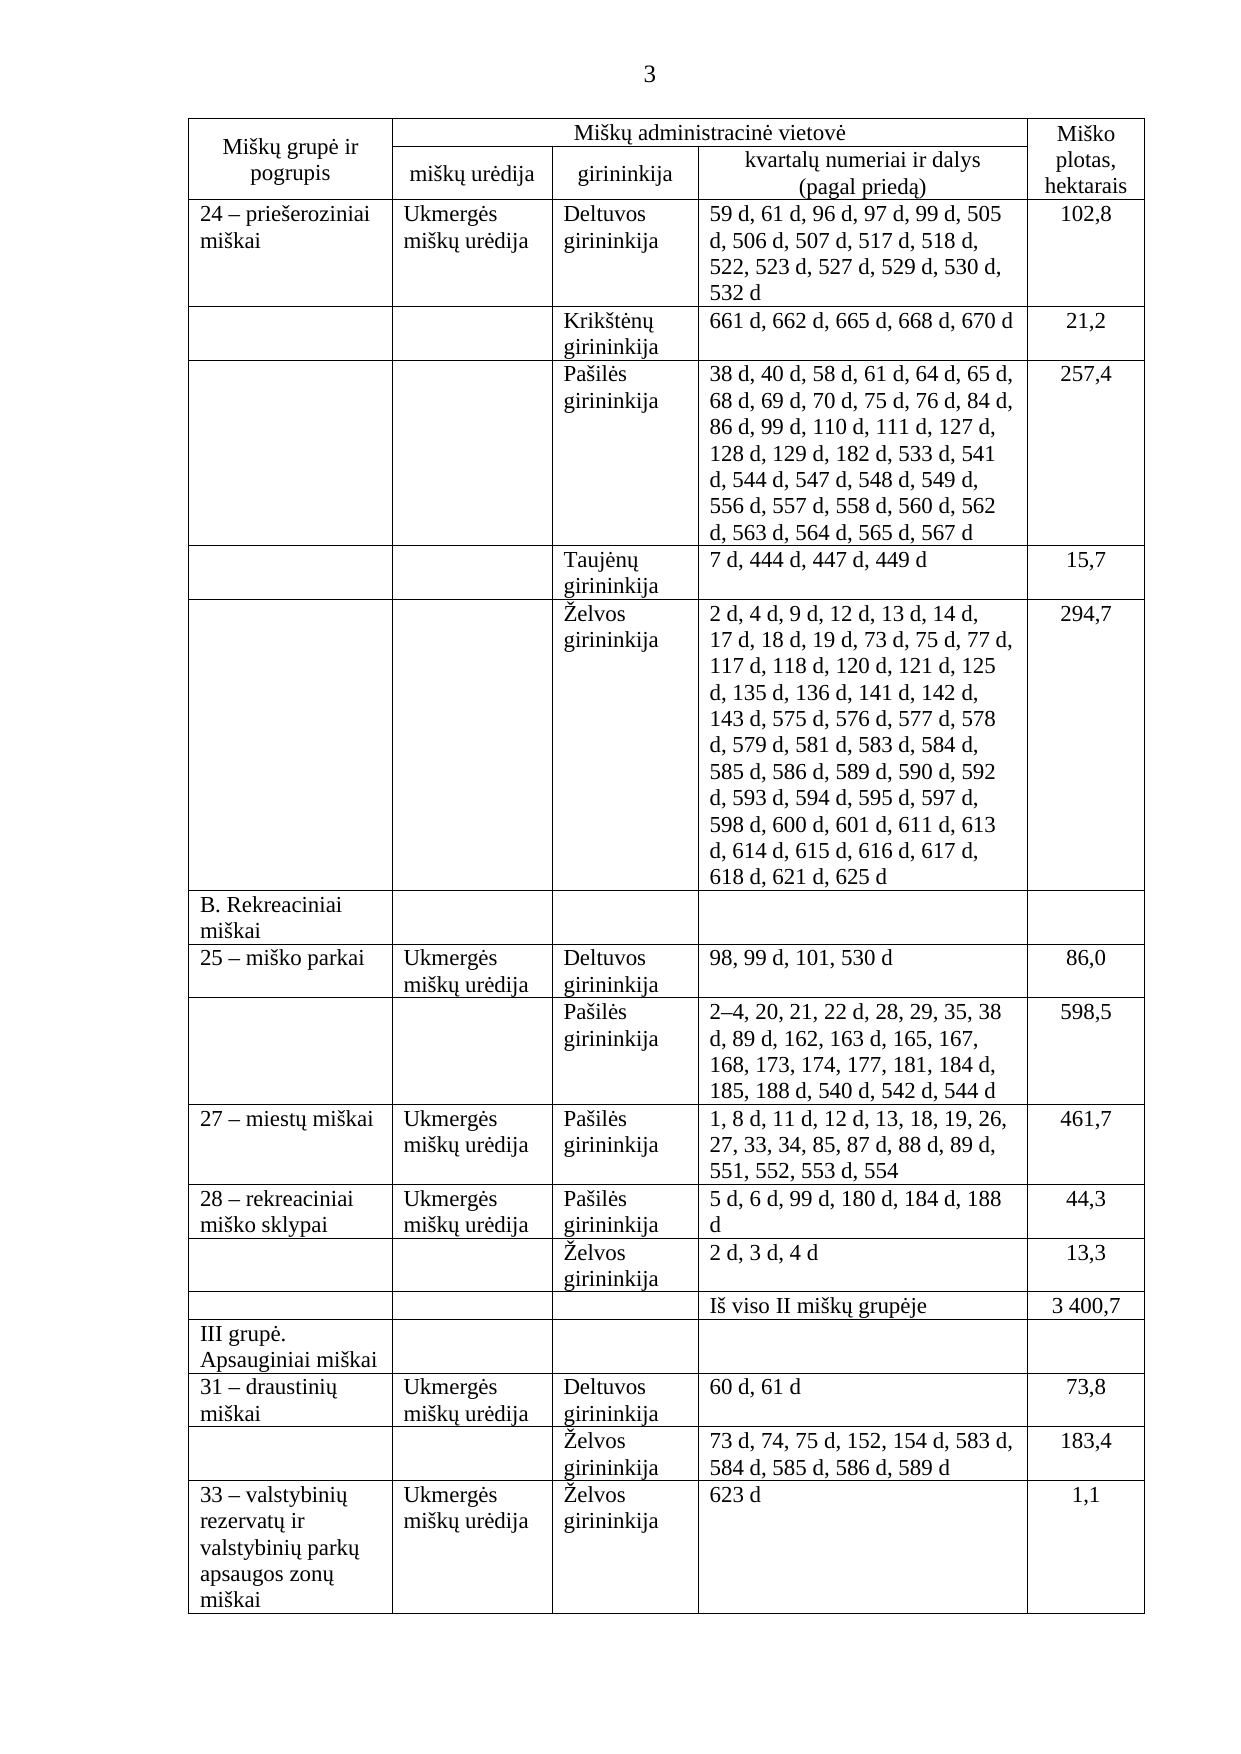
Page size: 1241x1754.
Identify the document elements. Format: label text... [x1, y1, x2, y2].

table_cell Deltuvos girininkija [553, 945, 698, 997]
table_cell miškų urėdija [393, 147, 552, 199]
table_cell [189, 1292, 392, 1319]
table_cell [189, 1239, 392, 1291]
table_cell 28 – rekreaciniai miško sklypai [189, 1185, 392, 1237]
table_cell 102,8 [1028, 200, 1144, 306]
table_header Miškų grupė ir pogrupis [189, 119, 392, 199]
table_cell 25 – miško parkai [189, 945, 392, 997]
table_cell [189, 1427, 392, 1480]
table_cell [393, 1320, 552, 1372]
table_cell [393, 361, 552, 545]
table_cell [393, 307, 552, 359]
table_cell [393, 600, 552, 890]
table_cell 59 d, 61 d, 96 d, 97 d, 99 d, 505 d, 506 d, 507 d, 517 d, 518 d, 522, 523 d, 527 d, 529 d, 530 d, 532 d [699, 200, 1027, 306]
table_cell 3 400,7 [1028, 1292, 1144, 1319]
table_cell B. Rekreaciniai miškai [189, 891, 392, 943]
table_cell 98, 99 d, 101, 530 d [699, 945, 1027, 997]
table_cell [699, 891, 1027, 943]
table_cell 73 d, 74, 75 d, 152, 154 d, 583 d, 584 d, 585 d, 586 d, 589 d [699, 1427, 1027, 1480]
table_cell Ukmergės miškų urėdija [393, 200, 552, 306]
table_cell Iš viso II miškų grupėje [699, 1292, 1027, 1319]
table_cell Ukmergės miškų urėdija [393, 1185, 552, 1237]
table_cell 73,8 [1028, 1374, 1144, 1426]
table_cell 257,4 [1028, 361, 1144, 545]
table_cell 13,3 [1028, 1239, 1144, 1291]
table_cell 2 d, 3 d, 4 d [699, 1239, 1027, 1291]
table_cell [393, 891, 552, 943]
table_cell 27 – miestų miškai [189, 1105, 392, 1184]
table_cell Želvos girininkija [553, 600, 698, 890]
table_cell 60 d, 61 d [699, 1374, 1027, 1426]
table_cell 661 d, 662 d, 665 d, 668 d, 670 d [699, 307, 1027, 359]
table_cell 1, 8 d, 11 d, 12 d, 13, 18, 19, 26, 27, 33, 34, 85, 87 d, 88 d, 89 d, 551, 552, 553 d, 554 [699, 1105, 1027, 1184]
table_cell 21,2 [1028, 307, 1144, 359]
table_cell Taujėnų girininkija [553, 546, 698, 599]
table_cell Ukmergės miškų urėdija [393, 945, 552, 997]
table_cell Pašilės girininkija [553, 1105, 698, 1184]
table_cell 5 d, 6 d, 99 d, 180 d, 184 d, 188 d [699, 1185, 1027, 1237]
table_cell 183,4 [1028, 1427, 1144, 1480]
table_cell 2–4, 20, 21, 22 d, 28, 29, 35, 38 d, 89 d, 162, 163 d, 165, 167, 168, 173, 174, 177, 181, 184 d, 185, 188 d, 540 d, 542 d, 544 d [699, 998, 1027, 1104]
table_cell Želvos girininkija [553, 1427, 698, 1480]
table_cell kvartalų numeriai ir dalys (pagal priedą) [699, 147, 1027, 199]
table_cell Ukmergės miškų urėdija [393, 1105, 552, 1184]
table_cell [393, 1292, 552, 1319]
table_cell [393, 998, 552, 1104]
table_cell Pašilės girininkija [553, 361, 698, 545]
table_cell Želvos girininkija [553, 1481, 698, 1613]
table_cell 24 – priešeroziniai miškai [189, 200, 392, 306]
table_cell Ukmergės miškų urėdija [393, 1374, 552, 1426]
table_cell 31 – draustinių miškai [189, 1374, 392, 1426]
table_cell [1028, 891, 1144, 943]
table_cell [393, 1427, 552, 1480]
table_cell [553, 1292, 698, 1319]
table_cell 294,7 [1028, 600, 1144, 890]
table_cell [189, 546, 392, 599]
table_cell [189, 998, 392, 1104]
table_cell Pašilės girininkija [553, 998, 698, 1104]
table_header Miško plotas, hektarais [1028, 119, 1144, 199]
table_cell 2 d, 4 d, 9 d, 12 d, 13 d, 14 d, 17 d, 18 d, 19 d, 73 d, 75 d, 77 d, 117 d, 118 d, 120 d, 121 d, 125 d, 135 d, 136 d, 141 d, 142 d, 143 d, 575 d, 576 d, 577 d, 578 d, 579 d, 581 d, 583 d, 584 d, 585 d, 586 d, 589 d, 590 d, 592 d, 593 d, 594 d, 595 d, 597 d, 598 d, 600 d, 601 d, 611 d, 613 d, 614 d, 615 d, 616 d, 617 d, 618 d, 621 d, 625 d [699, 600, 1027, 890]
table_cell 598,5 [1028, 998, 1144, 1104]
table_cell Deltuvos girininkija [553, 1374, 698, 1426]
table_cell 623 d [699, 1481, 1027, 1613]
table_cell [393, 546, 552, 599]
table_cell Krikštėnų girininkija [553, 307, 698, 359]
table_cell III grupė. Apsauginiai miškai [189, 1320, 392, 1372]
table_header Miškų administracinė vietovė [393, 119, 1027, 146]
table_cell [393, 1239, 552, 1291]
table_cell 86,0 [1028, 945, 1144, 997]
table_cell 44,3 [1028, 1185, 1144, 1237]
table_cell [553, 891, 698, 943]
table_cell [1028, 1320, 1144, 1372]
table_cell 33 – valstybinių rezervatų ir valstybinių parkų apsaugos zonų miškai [189, 1481, 392, 1613]
table_cell [189, 600, 392, 890]
table_cell Deltuvos girininkija [553, 200, 698, 306]
table_cell Pašilės girininkija [553, 1185, 698, 1237]
table_cell 15,7 [1028, 546, 1144, 599]
table_cell [699, 1320, 1027, 1372]
table_cell 1,1 [1028, 1481, 1144, 1613]
table_cell 7 d, 444 d, 447 d, 449 d [699, 546, 1027, 599]
table_cell 461,7 [1028, 1105, 1144, 1184]
table_cell Želvos girininkija [553, 1239, 698, 1291]
table_cell 38 d, 40 d, 58 d, 61 d, 64 d, 65 d, 68 d, 69 d, 70 d, 75 d, 76 d, 84 d, 86 d, 99 d, 110 d, 111 d, 127 d, 128 d, 129 d, 182 d, 533 d, 541 d, 544 d, 547 d, 548 d, 549 d, 556 d, 557 d, 558 d, 560 d, 562 d, 563 d, 564 d, 565 d, 567 d [699, 361, 1027, 545]
table_cell Ukmergės miškų urėdija [393, 1481, 552, 1613]
table_cell girininkija [553, 147, 698, 199]
table_cell [553, 1320, 698, 1372]
table_cell [189, 361, 392, 545]
table_cell [189, 307, 392, 359]
